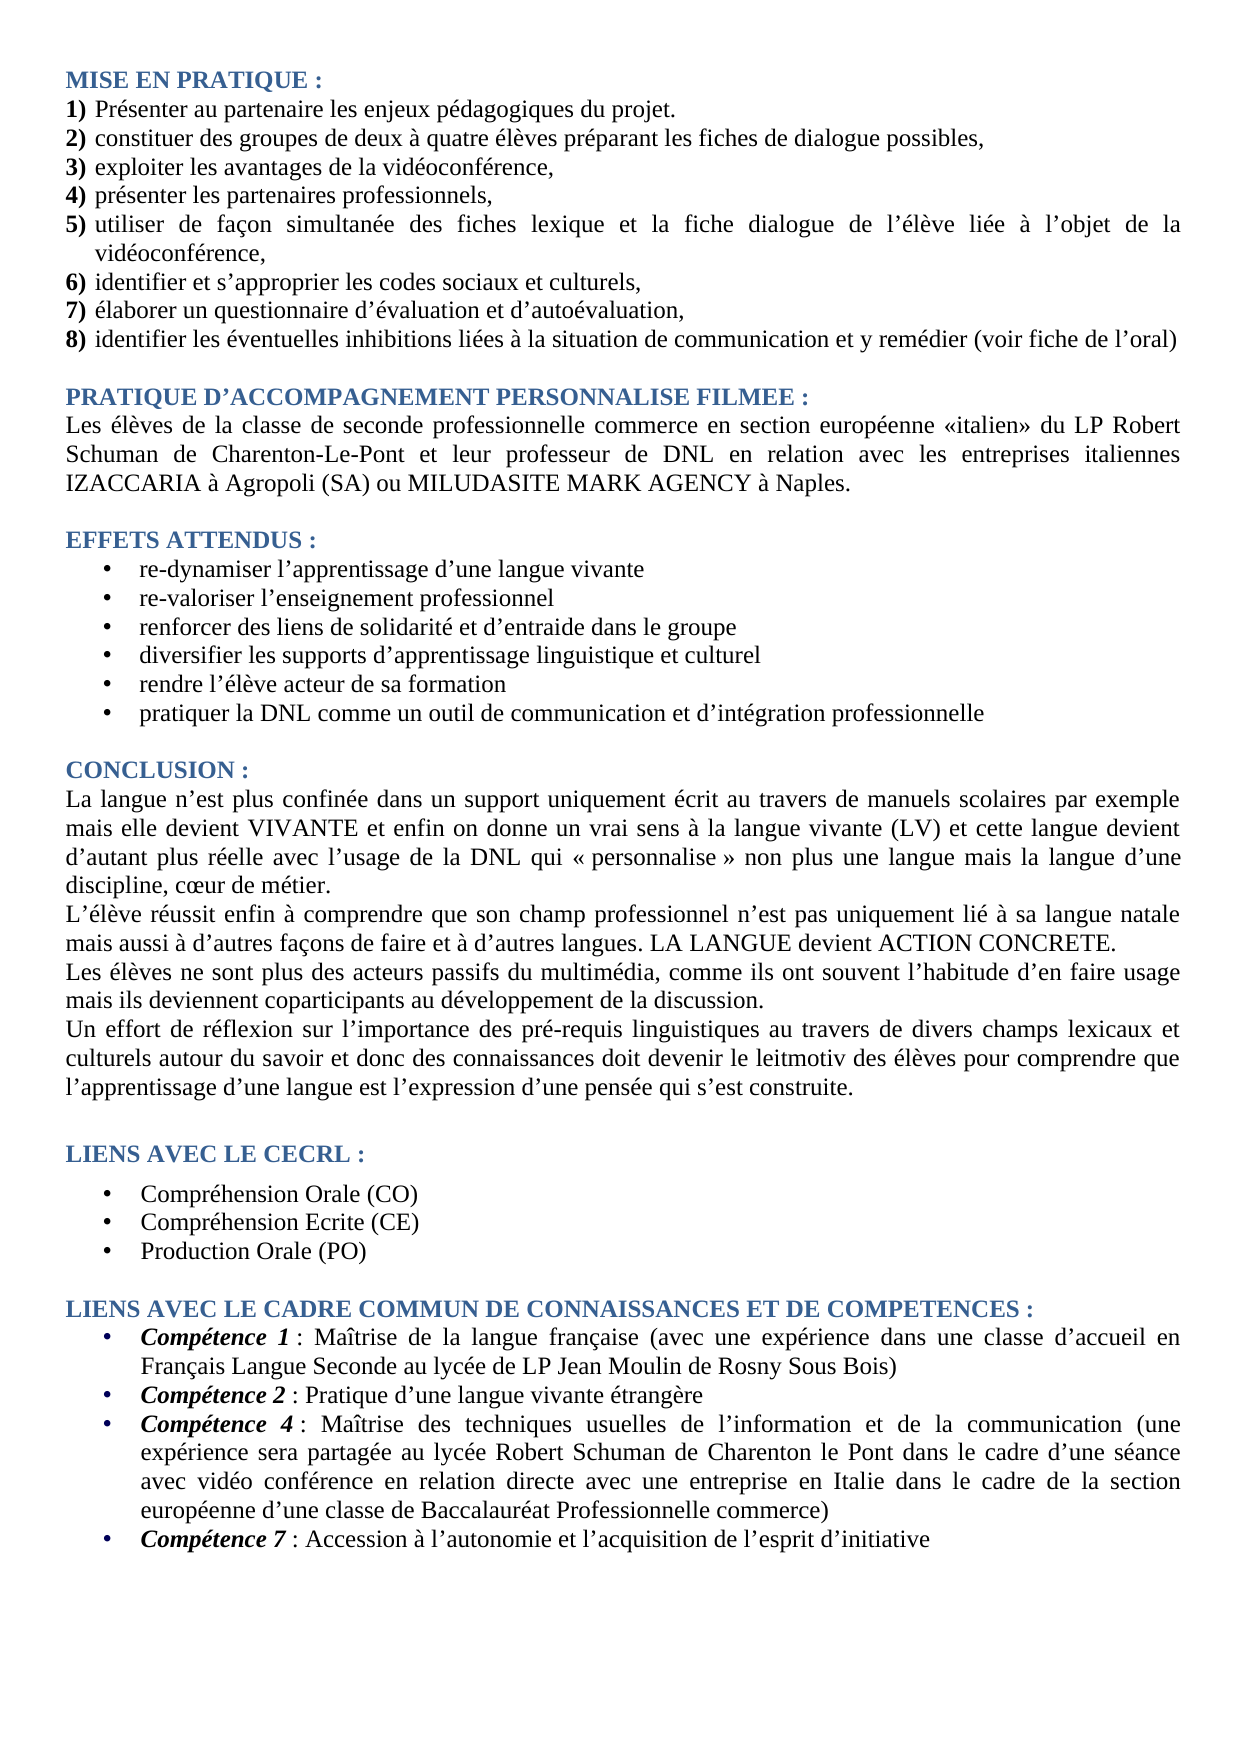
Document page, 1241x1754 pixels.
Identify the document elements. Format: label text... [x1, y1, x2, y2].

text LIENS AVEC LE CECRL : [65, 1139, 1182, 1168]
text Les élèves ne sont plus des acteurs passifs du multimédia, comme ils ont souvent l’habitude d’en faire usage mais ils deviennent coparticipants au développement de la discussion. [65, 957, 1182, 1014]
list Compétence 7 : Accession à l’autonomie et l’acquisition de l’esprit d’initiative [103, 1524, 1182, 1552]
list Compétence 1 : Maîtrise de la langue française (avec une expérience dans une classe d’accueil en Français Langue Seconde au lycée de LP Jean Moulin de Rosny Sous Bois) [103, 1322, 1182, 1380]
list pratiquer la DNL comme un outil de communication et d’intégration professionnelle [103, 698, 1182, 727]
list élaborer un questionnaire d’évaluation et d’autoévaluation, [65, 295, 1182, 324]
list re-valoriser l’enseignement professionnel [103, 583, 1182, 612]
list identifier et s’approprier les codes sociaux et culturels, [65, 267, 1182, 295]
list Compétence 4 : Maîtrise des techniques usuelles de l’information et de la communication (une expérience sera partagée au lycée Robert Schuman de Charenton le Pont dans le cadre d’une séance avec vidéo conférence en relation directe avec une entreprise en Italie dans le cadre de la section européenne d’une classe de Baccalauréat Professionnelle commerce) [103, 1409, 1182, 1524]
list Présenter au partenaire les enjeux pédagogiques du projet. [65, 94, 1182, 123]
list rendre l’élève acteur de sa formation [103, 669, 1182, 698]
text CONCLUSION : [65, 755, 1182, 784]
list Compétence 2 : Pratique d’une langue vivante étrangère [103, 1380, 1182, 1409]
text Un effort de réflexion sur l’importance des pré-requis linguistiques au travers de divers champs lexicaux et culturels autour du savoir et donc des connaissances doit devenir le leitmotiv des élèves pour comprendre que l’apprentissage d’une langue est l’expression d’une pensée qui s’est construite. [65, 1014, 1182, 1100]
list identifier les éventuelles inhibitions liées à la situation de communication et y remédier (voir fiche de l’oral) [65, 324, 1182, 353]
list Les élèves de la classe de seconde professionnelle commerce en section européenne «italien» du LP Robert Schuman de Charenton-Le-Pont et leur professeur de DNL en relation avec les entreprises italiennes IZACCARIA à Agropoli (SA) ou MILUDASITE MARK AGENCY à Naples. [65, 410, 1182, 497]
list Compréhension Orale (CO) [103, 1179, 1182, 1207]
list exploiter les avantages de la vidéoconférence, [65, 152, 1182, 180]
list présenter les partenaires professionnels, [65, 180, 1182, 209]
list utiliser de façon simultanée des fiches lexique et la fiche dialogue de l’élève liée à l’objet de la vidéoconférence, [65, 209, 1182, 267]
text MISE EN PRATIQUE : [65, 65, 1182, 94]
text LIENS AVEC LE CADRE COMMUN DE CONNAISSANCES ET DE COMPETENCES : [65, 1294, 1182, 1322]
list renforcer des liens de solidarité et d’entraide dans le groupe [103, 612, 1182, 640]
list Compréhension Ecrite (CE) [103, 1207, 1182, 1236]
text PRATIQUE D’ACCOMPAGNEMENT PERSONNALISE FILMEE : [65, 382, 1182, 410]
list constituer des groupes de deux à quatre élèves préparant les fiches de dialogue possibles, [65, 123, 1182, 152]
list Production Orale (PO) [103, 1236, 1182, 1265]
text L’élève réussit enfin à comprendre que son champ professionnel n’est pas uniquement lié à sa langue natale mais aussi à d’autres façons de faire et à d’autres langues. LA LANGUE devient ACTION CONCRETE. [65, 899, 1182, 957]
list re-dynamiser l’apprentissage d’une langue vivante [103, 554, 1182, 583]
text EFFETS ATTENDUS : [65, 525, 1182, 554]
text La langue n’est plus confinée dans un support uniquement écrit au travers de manuels scolaires par exemple mais elle devient VIVANTE et enfin on donne un vrai sens à la langue vivante (LV) et cette langue devient d’autant plus réelle avec l’usage de la DNL qui « personnalise » non plus une langue mais la langue d’une discipline, cœur de métier. [65, 784, 1182, 899]
list diversifier les supports d’apprentissage linguistique et culturel [103, 640, 1182, 669]
